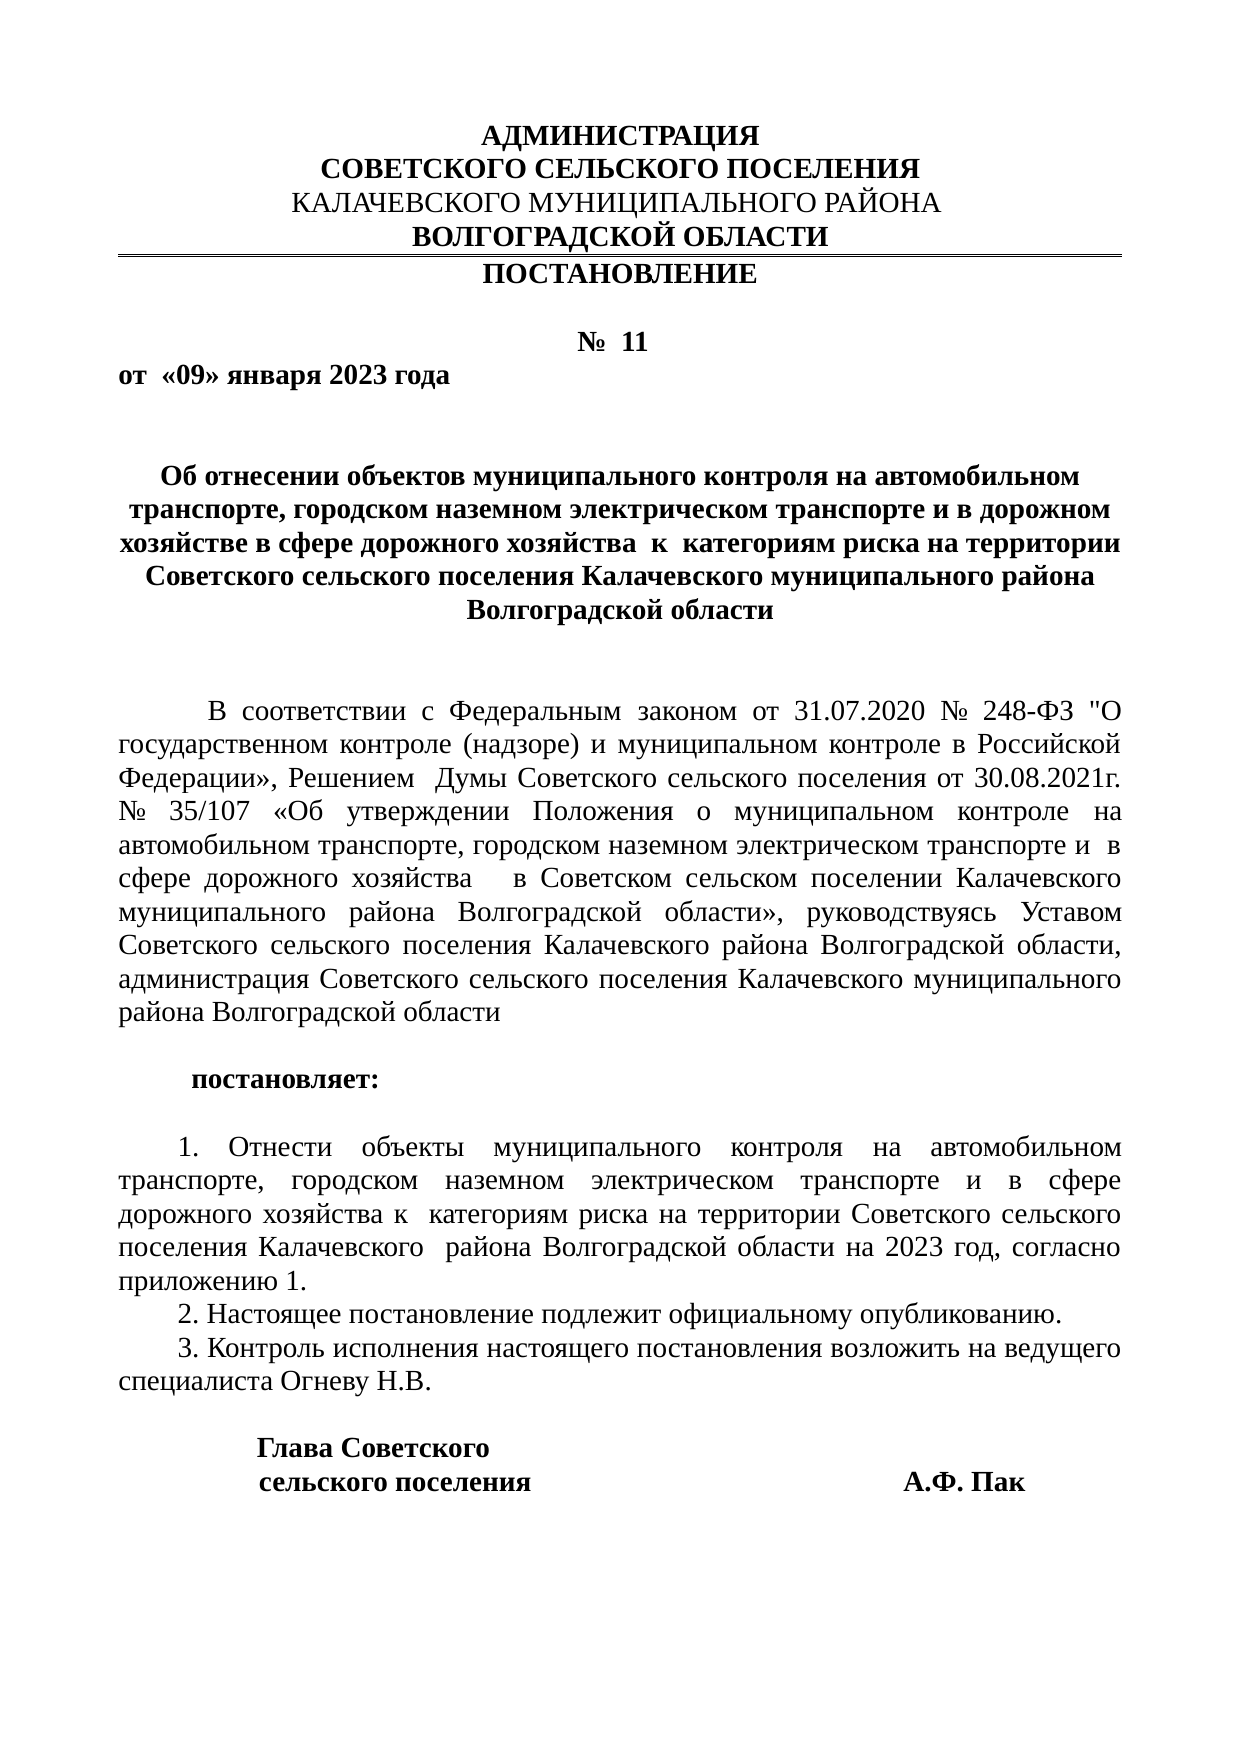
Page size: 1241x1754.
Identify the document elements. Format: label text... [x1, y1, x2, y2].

text КАЛАЧЕВСКОГО МУНИЦИПАЛЬНОГО РАЙОНА [118, 185, 1122, 219]
text 3. Контроль исполнения настоящего постановления возложить на ведущего специалиста Огневу Н.В. [118, 1330, 1122, 1397]
text ВОЛГОГРАДСКОЙ ОБЛАСТИ [118, 219, 1122, 254]
text сельского поселения А.Ф. Пак [118, 1464, 1122, 1498]
text В соответствии с Федеральным законом от 31.07.2020 № 248-ФЗ "О государственном контроле (надзоре) и муниципальном контроле в Российской Федерации», Решением Думы Советского сельского поселения от 30.08.2021г. № 35/107 «Об утверждении Положения о муниципальном контроле на автомобильном транспорте, городском наземном электрическом транспорте и в сфере дорожного хозяйства в Советском сельском поселении Калачевского муниципального района Волгоградской области», руководствуясь Уставом Советского сельского поселения Калачевского района Волгоградской области, администрация Советского сельского поселения Калачевского муниципального района Волгоградской области [118, 693, 1122, 1028]
text Глава Советского [118, 1431, 1122, 1464]
text Об отнесении объектов муниципального контроля на автомобильном транспорте, городском наземном электрическом транспорте и в дорожном хозяйстве в сфере дорожного хозяйства к категориям риска на территории Советского сельского поселения Калачевского муниципального района Волгоградской области [118, 458, 1122, 626]
text 2. Настоящее постановление подлежит официальному опубликованию. [118, 1296, 1122, 1330]
text от «09» января 2023 года [118, 357, 1122, 391]
text 1. Отнести объекты муниципального контроля на автомобильном транспорте, городском наземном электрическом транспорте и в сфере дорожного хозяйства к категориям риска на территории Советского сельского поселения Калачевского района Волгоградской области на 2023 год, согласно приложению 1. [118, 1129, 1122, 1296]
text постановляет: [118, 1062, 1122, 1095]
text СОВЕТСКОГО СЕЛЬСКОГО ПОСЕЛЕНИЯ [118, 152, 1122, 185]
text АДМИНИСТРАЦИЯ [118, 118, 1122, 152]
text № 11 [118, 324, 1122, 357]
text ПОСТАНОВЛЕНИЕ [118, 257, 1122, 290]
